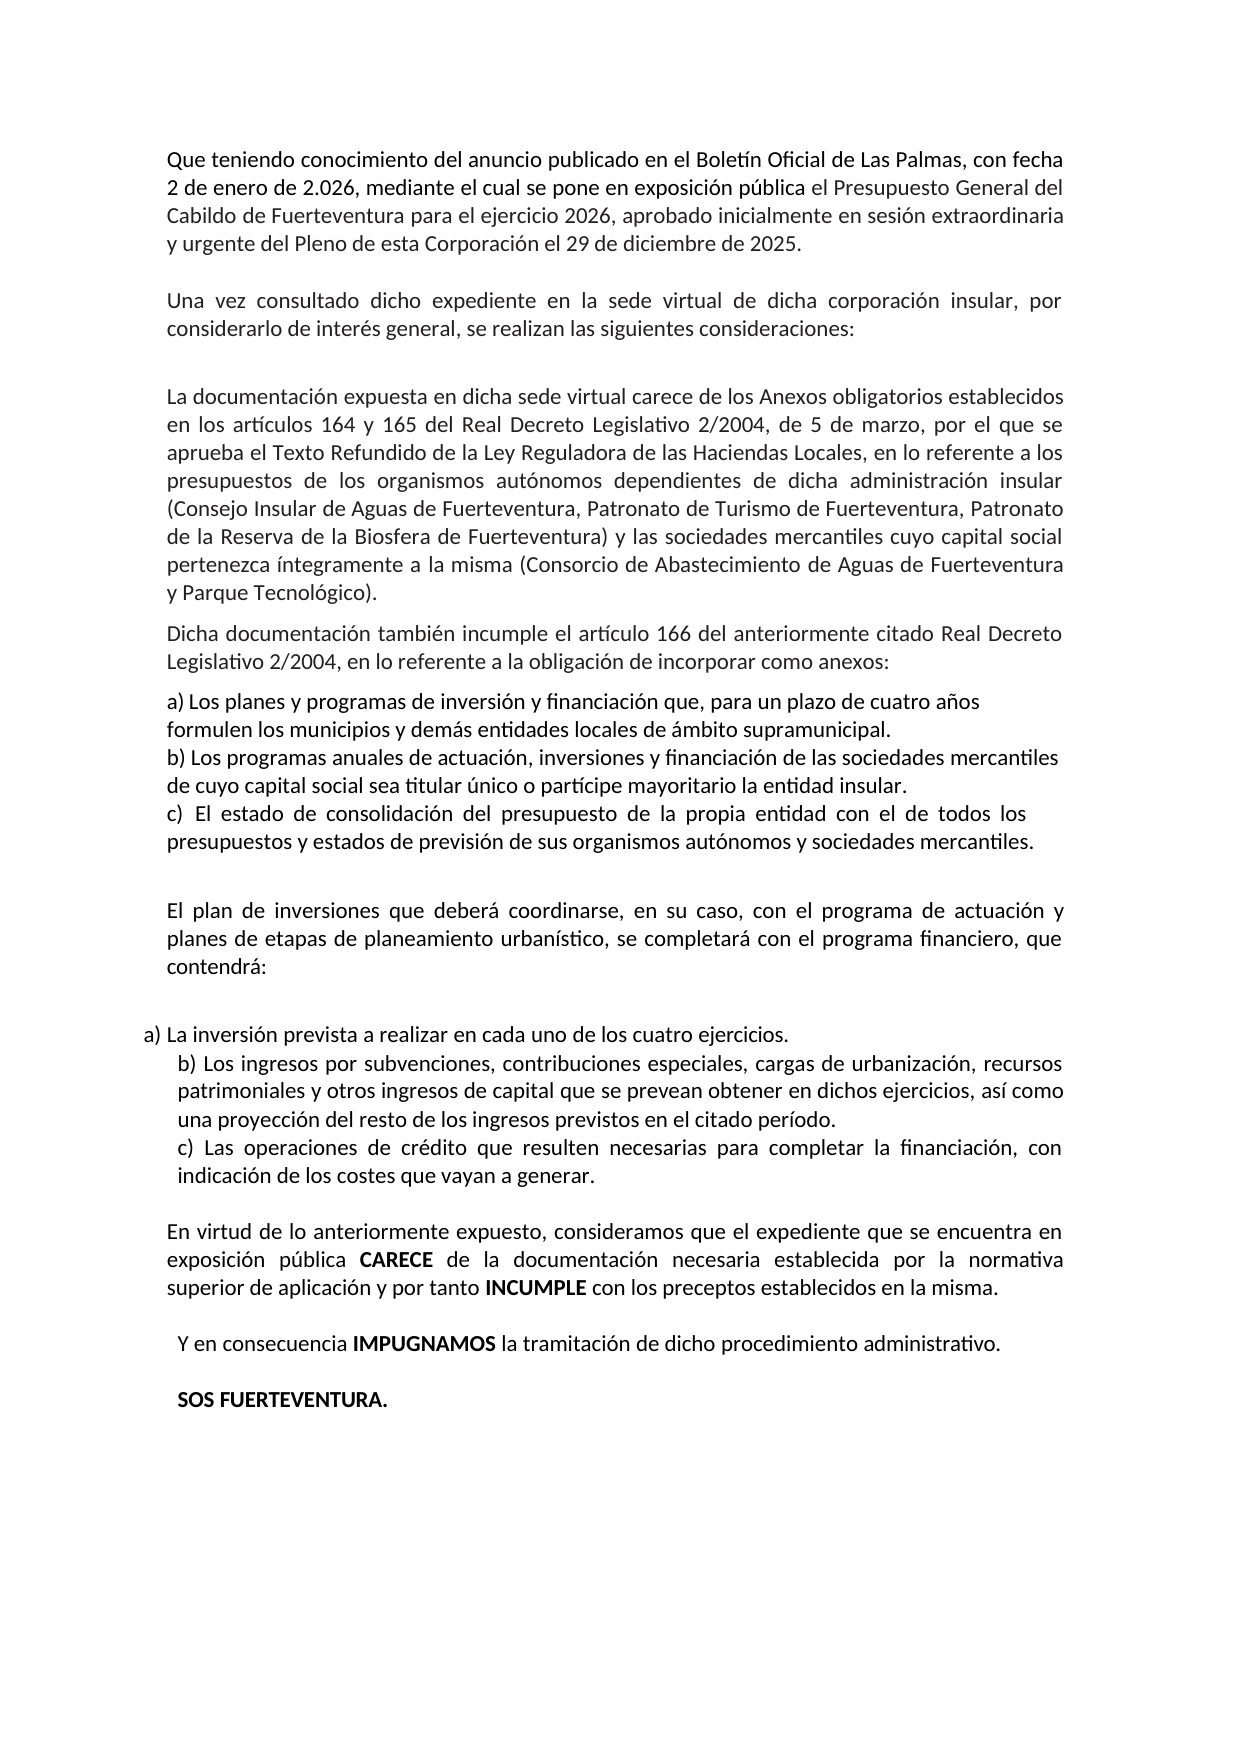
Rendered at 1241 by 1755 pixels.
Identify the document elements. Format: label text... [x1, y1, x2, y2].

text Que teniendo conocimiento del anuncio publicado en el Boletín Oficial de Las Palmas, con fecha 2 de enero de 2.026, mediante el cual se pone en exposición pública el Presupuesto General del Cabildo de Fuerteventura para el ejercicio 2026, aprobado inicialmente en sesión extraordinaria y urgente del Pleno de esta Corporación el 29 de diciembre de 2025. [167, 146, 1064, 258]
list Los ingresos por subvenciones, contribuciones especiales, cargas de urbanización, recursos patrimoniales y otros ingresos de capital que se prevean obtener en dichos ejercicios, así como una proyección del resto de los ingresos previstos en el citado período. [177, 1049, 1064, 1133]
text La documentación expuesta en dicha sede virtual carece de los Anexos obligatorios establecidos en los artículos 164 y 165 del Real Decreto Legislativo 2/2004, de 5 de marzo, por el que se aprueba el Texto Refundido de la Ley Reguladora de las Haciendas Locales, en lo referente a los presupuestos de los organismos autónomos dependientes de dicha administración insular (Consejo Insular de Aguas de Fuerteventura, Patronato de Turismo de Fuerteventura, Patronato de la Reserva de la Biosfera de Fuerteventura) y las sociedades mercantiles cuyo capital social pertenezca íntegramente a la misma (Consorcio de Abastecimiento de Aguas de Fuerteventura y Parque Tecnológico). [167, 382, 1064, 606]
text Y en consecuencia IMPUGNAMOS la tramitación de dicho procedimiento administrativo. [177, 1329, 1076, 1357]
list Los planes y programas de inversión y financiación que, para un plazo de cuatro años formulen los municipios y demás entidades locales de ámbito supramunicipal. [167, 687, 1064, 743]
text Una vez consultado dicho expediente en la sede virtual de dicha corporación insular, por considerarlo de interés general, se realizan las siguientes consideraciones: [167, 286, 1064, 342]
list La inversión prevista a realizar en cada uno de los cuatro ejercicios. [143, 1021, 1076, 1049]
list El estado de consolidación del presupuesto de la propia entidad con el de todos los presupuestos y estados de previsión de sus organismos autónomos y sociedades mercantiles. [167, 799, 1064, 856]
list Las operaciones de crédito que resulten necesarias para completar la financiación, con indicación de los costes que vayan a generar. [177, 1133, 1064, 1189]
list Los programas anuales de actuación, inversiones y financiación de las sociedades mercantiles de cuyo capital social sea titular único o partícipe mayoritario la entidad insular. [167, 743, 1064, 799]
text SOS FUERTEVENTURA. [177, 1385, 1076, 1413]
text El plan de inversiones que deberá coordinarse, en su caso, con el programa de actuación y planes de etapas de planeamiento urbanístico, se completará con el programa financiero, que contendrá: [167, 896, 1064, 980]
text En virtud de lo anteriormente expuesto, consideramos que el expediente que se encuentra en exposición pública CARECE de la documentación necesaria establecida por la normativa superior de aplicación y por tanto INCUMPLE con los preceptos establecidos en la misma. [167, 1217, 1064, 1301]
text Dicha documentación también incumple el artículo 166 del anteriormente citado Real Decreto Legislativo 2/2004, en lo referente a la obligación de incorporar como anexos: [167, 619, 1064, 675]
